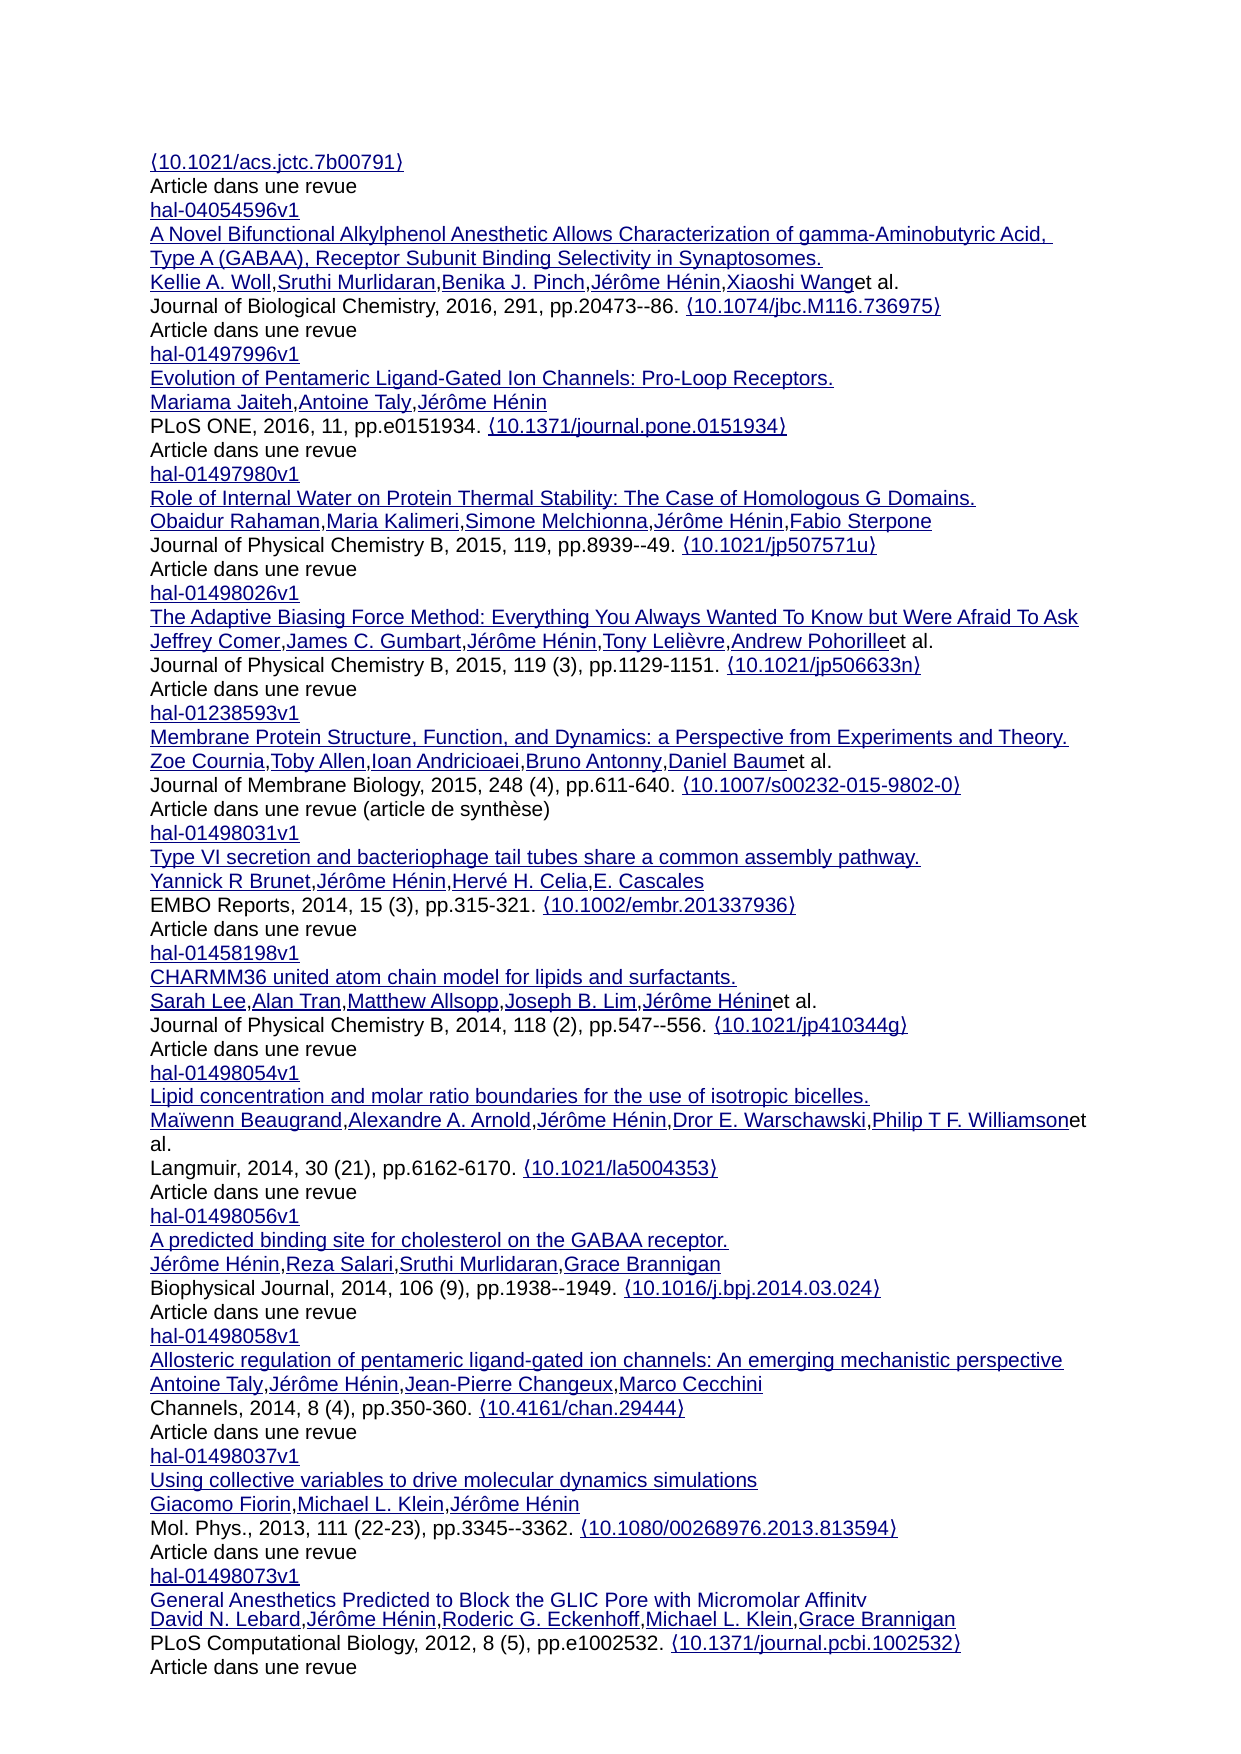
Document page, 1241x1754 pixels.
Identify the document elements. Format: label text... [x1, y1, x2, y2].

table_cell A predicted binding site for cholesterol on the GABAA receptor. Jérôme Hénin,Reza Salari,Sruthi Murlidaran,Grace Brannigan Biophysical Journal, 2014, 106 (9), pp.1938--1949. ⟨10.1016/j.bpj.2014.03.024⟩ Article dans une revue hal-01498058v1 [150, 1228, 1090, 1348]
table_cell Using collective variables to drive molecular dynamics simulations Giacomo Fiorin,Michael L. Klein,Jérôme Hénin Mol. Phys., 2013, 111 (22-23), pp.3345--3362. ⟨10.1080/00268976.2013.813594⟩ Article dans une revue hal-01498073v1 [150, 1468, 1090, 1587]
table_cell ⟨10.1021/acs.jctc.7b00791⟩ Article dans une revue hal-04054596v1 [150, 150, 1090, 222]
table_cell The Adaptive Biasing Force Method: Everything You Always Wanted To Know but Were Afraid To Ask Jeffrey Comer,James C. Gumbart,Jérôme Hénin,Tony Lelièvre,Andrew Pohorilleet al. Journal of Physical Chemistry B, 2015, 119 (3), pp.1129-1151. ⟨10.1021/jp506633n⟩ Article dans une revue hal-01238593v1 [150, 605, 1090, 725]
table_cell Lipid concentration and molar ratio boundaries for the use of isotropic bicelles. Maïwenn Beaugrand,Alexandre A. Arnold,Jérôme Hénin,Dror E. Warschawski,Philip T F. Williamsonet al. Langmuir, 2014, 30 (21), pp.6162-6170. ⟨10.1021/la5004353⟩ Article dans une revue hal-01498056v1 [150, 1084, 1090, 1228]
table_cell A Novel Bifunctional Alkylphenol Anesthetic Allows Characterization of gamma-Aminobutyric Acid, Type A (GABAA), Receptor Subunit Binding Selectivity in Synaptosomes. Kellie A. Woll,Sruthi Murlidaran,Benika J. Pinch,Jérôme Hénin,Xiaoshi Wanget al. Journal of Biological Chemistry, 2016, 291, pp.20473--86. ⟨10.1074/jbc.M116.736975⟩ Article dans une revue hal-01497996v1 [150, 222, 1090, 366]
table_cell Membrane Protein Structure, Function, and Dynamics: a Perspective from Experiments and Theory. Zoe Cournia,Toby Allen,Ioan Andricioaei,Bruno Antonny,Daniel Baumet al. Journal of Membrane Biology, 2015, 248 (4), pp.611-640. ⟨10.1007/s00232-015-9802-0⟩ Article dans une revue (article de synthèse) hal-01498031v1 [150, 725, 1090, 845]
table_cell Evolution of Pentameric Ligand-Gated Ion Channels: Pro-Loop Receptors. Mariama Jaiteh,Antoine Taly,Jérôme Hénin PLoS ONE, 2016, 11, pp.e0151934. ⟨10.1371/journal.pone.0151934⟩ Article dans une revue hal-01497980v1 [150, 366, 1090, 485]
table_cell Allosteric regulation of pentameric ligand-gated ion channels: An emerging mechanistic perspective Antoine Taly,Jérôme Hénin,Jean-Pierre Changeux,Marco Cecchini Channels, 2014, 8 (4), pp.350-360. ⟨10.4161/chan.29444⟩ Article dans une revue hal-01498037v1 [150, 1348, 1090, 1468]
table_cell Type VI secretion and bacteriophage tail tubes share a common assembly pathway. Yannick R Brunet,Jérôme Hénin,Hervé H. Celia,E. Cascales EMBO Reports, 2014, 15 (3), pp.315-321. ⟨10.1002/embr.201337936⟩ Article dans une revue hal-01458198v1 [150, 845, 1090, 964]
table_cell Role of Internal Water on Protein Thermal Stability: The Case of Homologous G Domains. Obaidur Rahaman,Maria Kalimeri,Simone Melchionna,Jérôme Hénin,Fabio Sterpone Journal of Physical Chemistry B, 2015, 119, pp.8939--49. ⟨10.1021/jp507571u⟩ Article dans une revue hal-01498026v1 [150, 485, 1090, 605]
table_cell CHARMM36 united atom chain model for lipids and surfactants. Sarah Lee,Alan Tran,Matthew Allsopp,Joseph B. Lim,Jérôme Héninet al. Journal of Physical Chemistry B, 2014, 118 (2), pp.547--556. ⟨10.1021/jp410344g⟩ Article dans une revue hal-01498054v1 [150, 965, 1090, 1084]
table_cell General Anesthetics Predicted to Block the GLIC Pore with Micromolar Affinity David N. Lebard,Jérôme Hénin,Roderic G. Eckenhoff,Michael L. Klein,Grace Brannigan PLoS Computational Biology, 2012, 8 (5), pp.e1002532. ⟨10.1371/journal.pcbi.1002532⟩ Article dans une revue [150, 1588, 1090, 1679]
